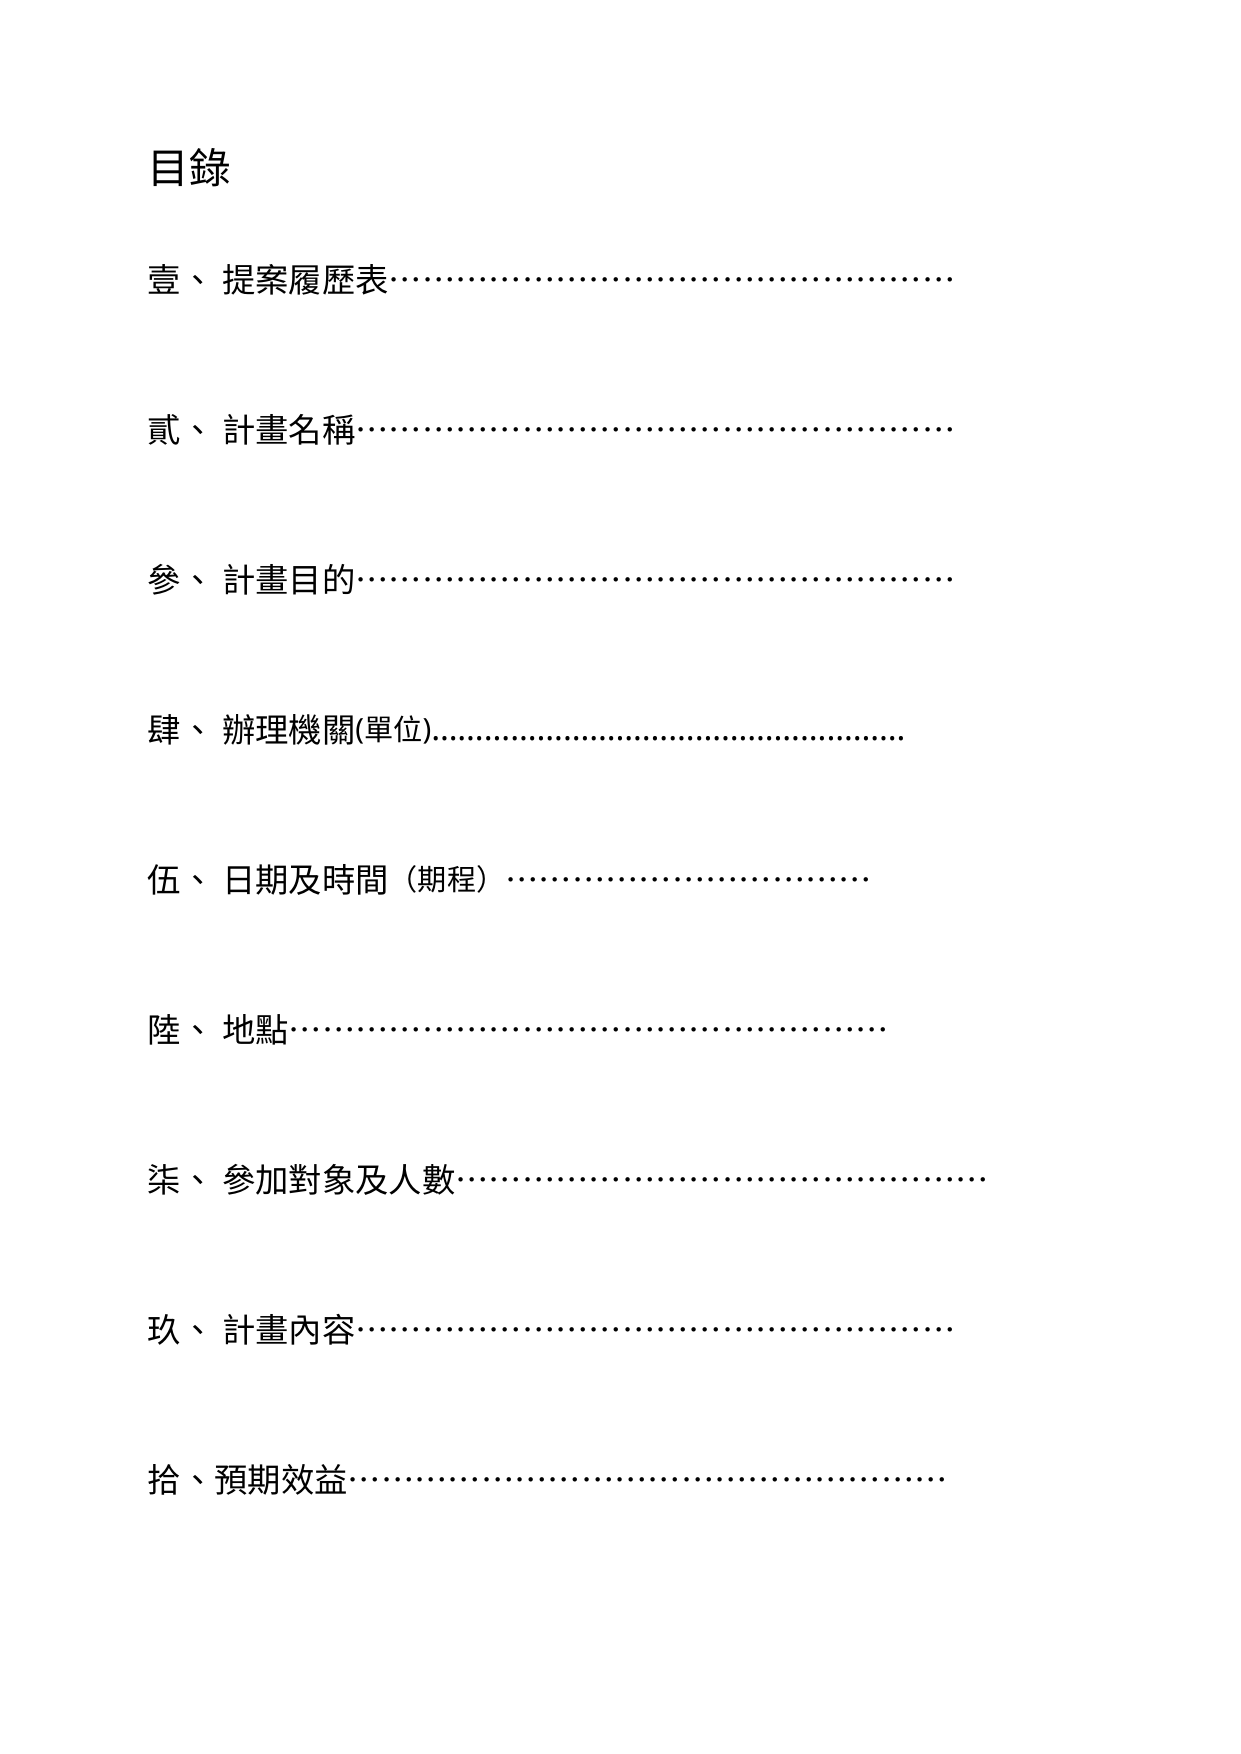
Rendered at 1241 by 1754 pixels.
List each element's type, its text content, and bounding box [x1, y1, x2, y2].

text 陸、 地點……………………………………………… [148, 984, 1107, 1059]
text 伍、 日期及時間（期程）…………………………… [148, 834, 1107, 909]
text 玖、 計畫內容……………………………………………… [148, 1284, 1107, 1359]
text 參、 計畫目的……………………………………………… [148, 534, 1107, 609]
text 柒、 參加對象及人數………………………………………… [148, 1134, 1107, 1209]
text 貳、 計畫名稱……………………………………………… [148, 384, 1107, 459]
text 目錄 [148, 122, 1107, 197]
text 拾、預期效益……………………………………………… [148, 1434, 1107, 1509]
text 壹、 提案履歷表…………………………………………… [148, 234, 1107, 309]
text 肆、 辦理機關(單位)……………………………………………… [148, 684, 1107, 759]
